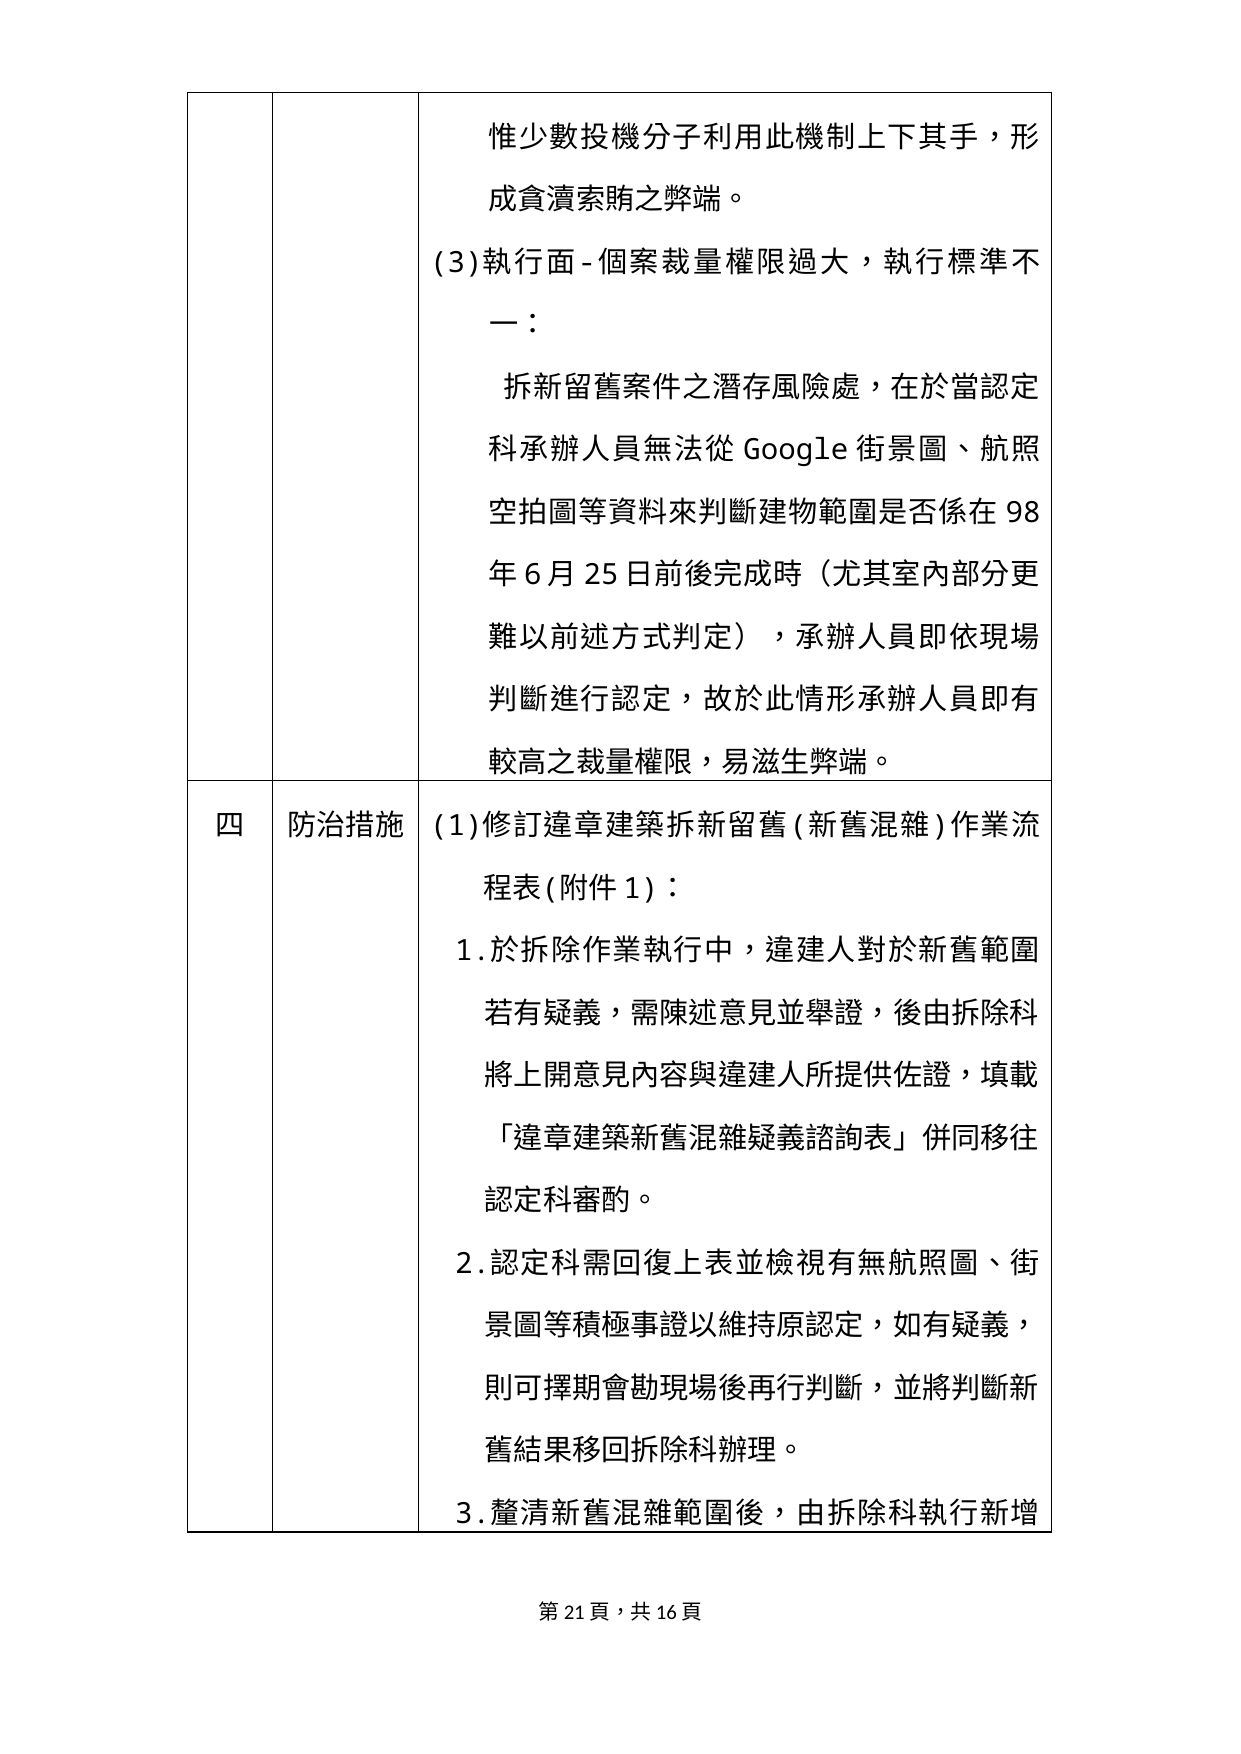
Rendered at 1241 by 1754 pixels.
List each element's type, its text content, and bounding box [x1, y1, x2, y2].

table_cell 惟少數投機分子利用此機制上下其手，形成貪瀆索賄之弊端。 執行面-個案裁量權限過大，執行標準不一： 拆新留舊案件之潛存風險處，在於當認定科承辦人員無法從Google街景圖、航照空拍圖等資料來判斷建物範圍是否係在98年6月25日前後完成時（尤其室內部分更難以前述方式判定），承辦人員即依現場判斷進行認定，故於此情形承辦人員即有較高之裁量權限，易滋生弊端。 [419, 93, 1051, 780]
table_cell 四 [188, 781, 272, 1531]
table_cell [188, 93, 272, 780]
table_cell 修訂違章建築拆新留舊(新舊混雜)作業流程表(附件1)： 於拆除作業執行中，違建人對於新舊範圍若有疑義，需陳述意見並舉證，後由拆除科將上開意見內容與違建人所提供佐證，填載「違章建築新舊混雜疑義諮詢表」併同移往認定科審酌。 認定科需回復上表並檢視有無航照圖、街景圖等積極事證以維持原認定，如有疑義，則可擇期會勘現場後再行判斷，並將判斷新舊結果移回拆除科辦理。 釐清新舊混雜範圍後，由拆除科執行新增 [419, 781, 1051, 1531]
table_cell 防治措施 [273, 781, 418, 1531]
table_cell [273, 93, 418, 780]
